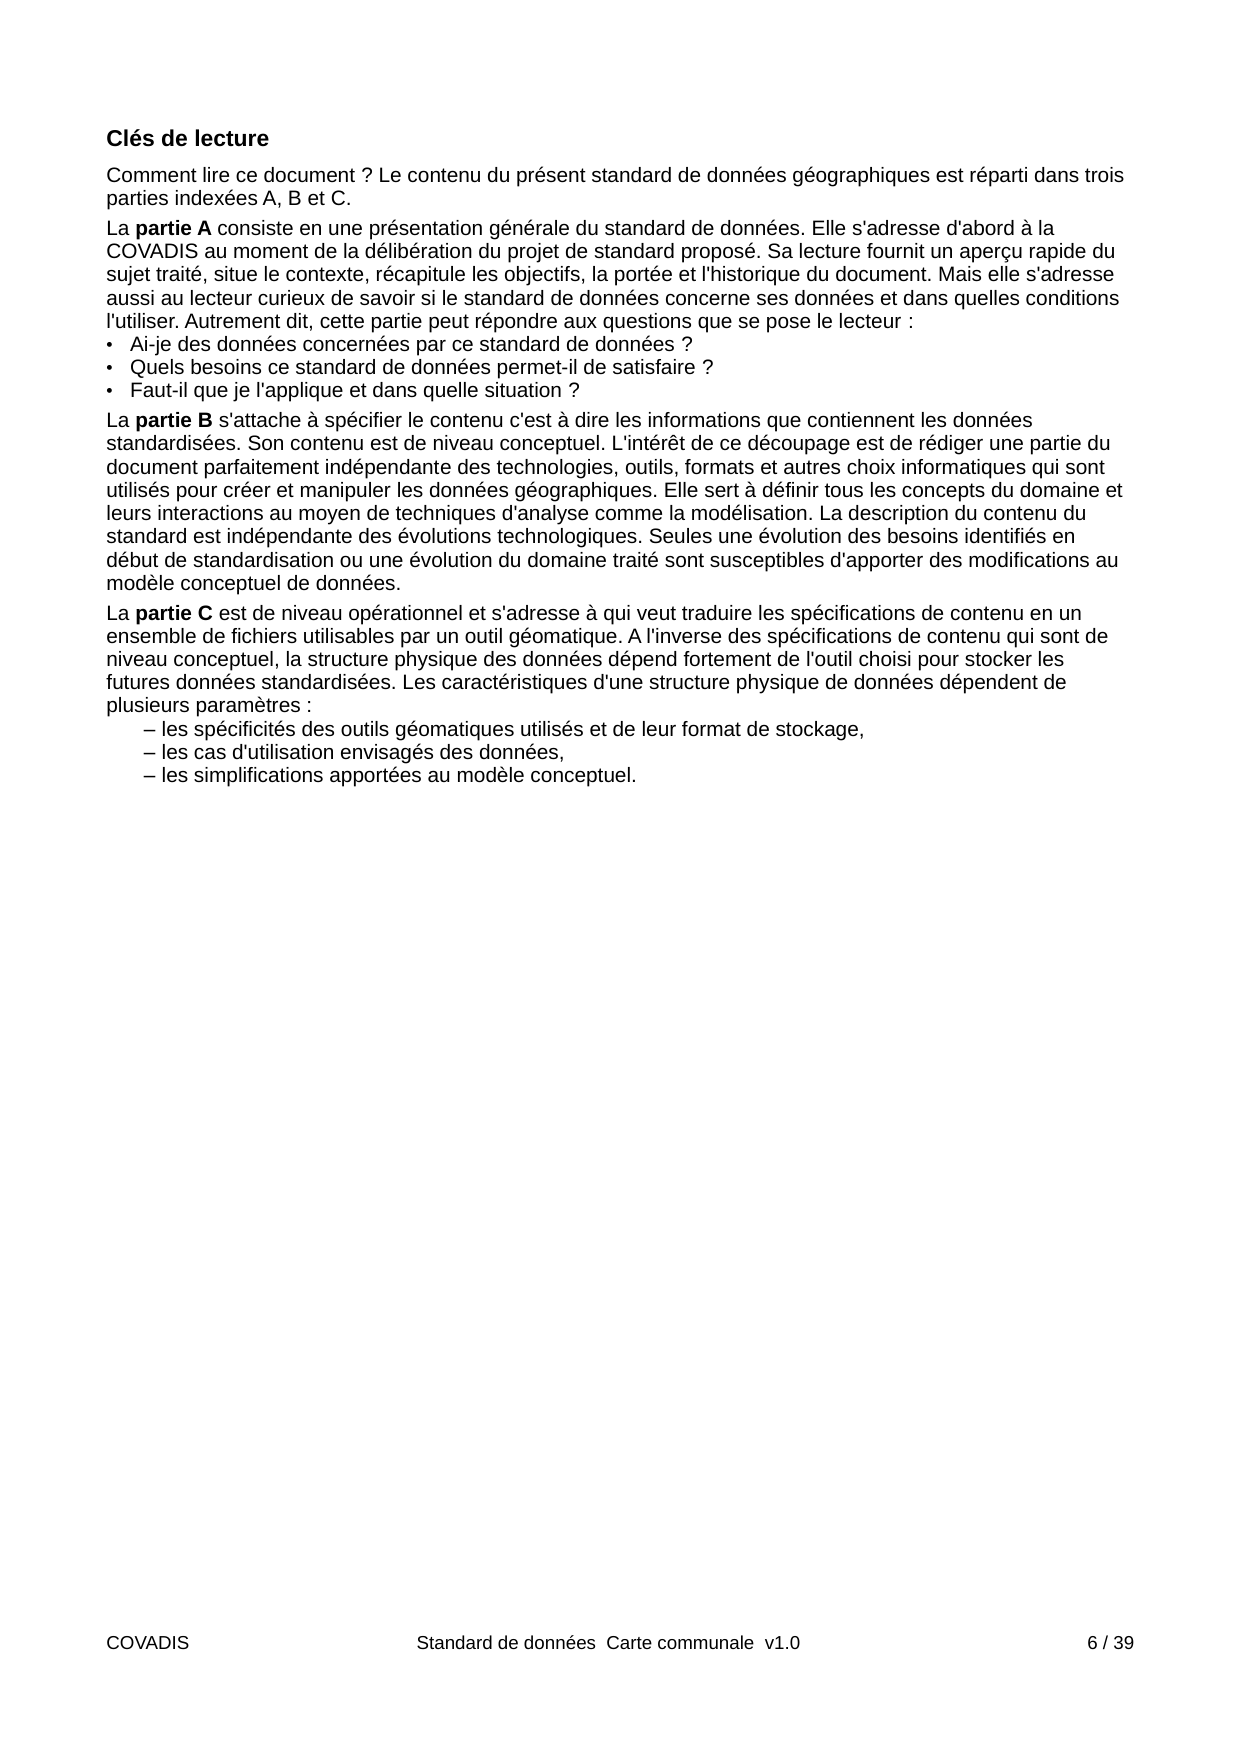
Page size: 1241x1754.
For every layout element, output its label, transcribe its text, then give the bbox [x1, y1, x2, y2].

list Quels besoins ce standard de données permet-il de satisfaire ? [106, 356, 1134, 379]
list les spécificités des outils géomatiques utilisés et de leur format de stockage, [144, 717, 1134, 741]
text Comment lire ce document ? Le contenu du présent standard de données géographiques est réparti dans trois parties indexées A, B et C. [106, 163, 1134, 210]
list Ai-je des données concernées par ce standard de données ? [106, 333, 1134, 356]
list les simplifications apportées au modèle conceptuel. [144, 764, 1134, 787]
list Faut-il que je l'applique et dans quelle situation ? [106, 379, 1134, 402]
text La partie A consiste en une présentation générale du standard de données. Elle s'adresse d'abord à la COVADIS au moment de la délibération du projet de standard proposé. Sa lecture fournit un aperçu rapide du sujet traité, situe le contexte, récapitule les objectifs, la portée et l'historique du document. Mais elle s'adresse aussi au lecteur curieux de savoir si le standard de données concerne ses données et dans quelles conditions l'utiliser. Autrement dit, cette partie peut répondre aux questions que se pose le lecteur : [106, 216, 1134, 333]
subtitle Clés de lecture [106, 125, 1134, 151]
text La partie C est de niveau opérationnel et s'adresse à qui veut traduire les spécifications de contenu en un ensemble de fichiers utilisables par un outil géomatique. A l'inverse des spécifications de contenu qui sont de niveau conceptuel, la structure physique des données dépend fortement de l'outil choisi pour stocker les futures données standardisées. Les caractéristiques d'une structure physique de données dépendent de plusieurs paramètres : [106, 601, 1134, 717]
list les cas d'utilisation envisagés des données, [144, 741, 1134, 764]
text La partie B s'attache à spécifier le contenu c'est à dire les informations que contiennent les données standardisées. Son contenu est de niveau conceptuel. L'intérêt de ce découpage est de rédiger une partie du document parfaitement indépendante des technologies, outils, formats et autres choix informatiques qui sont utilisés pour créer et manipuler les données géographiques. Elle sert à définir tous les concepts du domaine et leurs interactions au moyen de techniques d'analyse comme la modélisation. La description du contenu du standard est indépendante des évolutions technologiques. Seules une évolution des besoins identifiés en début de standardisation ou une évolution du domaine traité sont susceptibles d'apporter des modifications au modèle conceptuel de données. [106, 409, 1134, 594]
